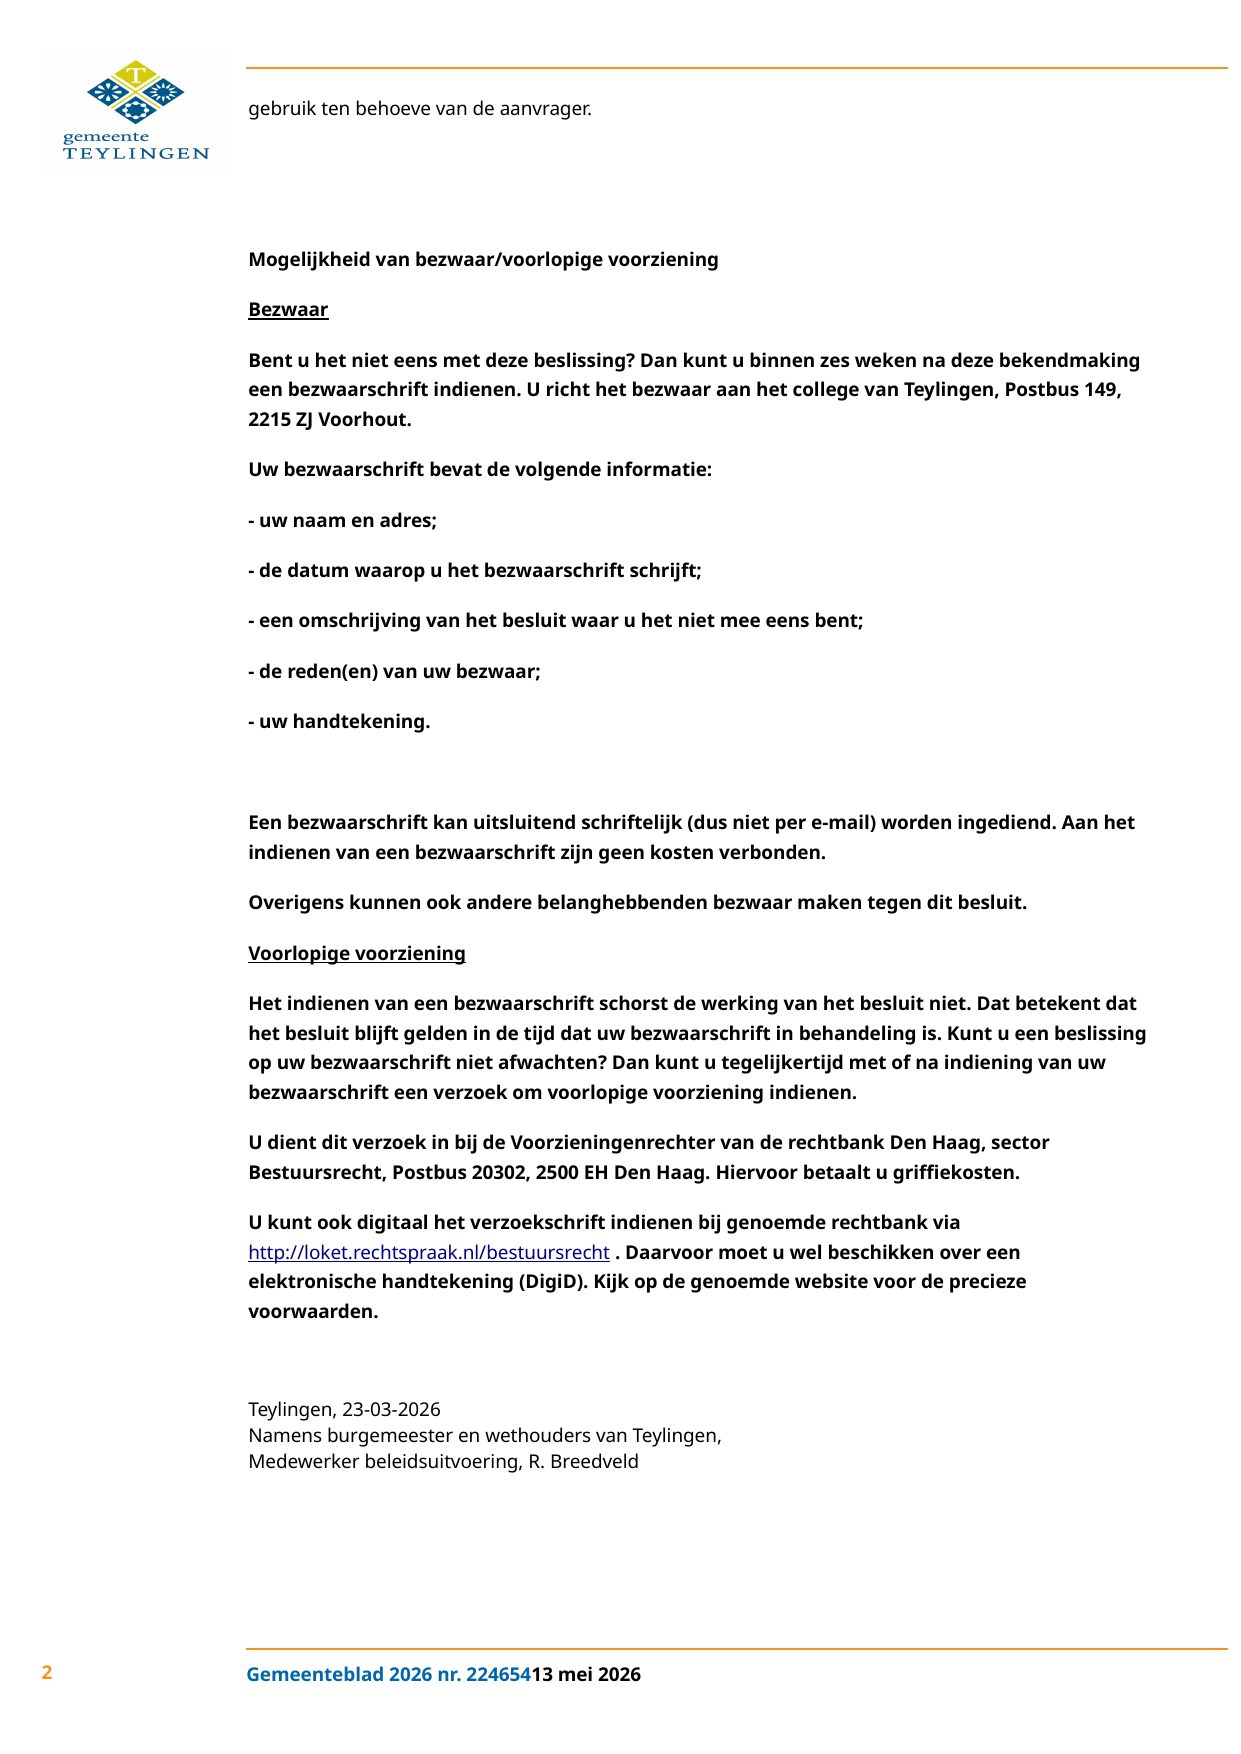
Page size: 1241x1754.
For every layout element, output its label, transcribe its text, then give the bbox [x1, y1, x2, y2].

text Bent u het niet eens met deze beslissing? Dan kunt u binnen zes weken na deze bekendmaking een bezwaarschrift indienen. U richt het bezwaar aan het college van Teylingen, Postbus 149, 2215 ZJ Voorhout. [248, 347, 1152, 432]
text Uw bezwaarschrift bevat de volgende informatie: [248, 456, 1152, 482]
text U kunt ook digitaal het verzoekschrift indienen bij genoemde rechtbank via http://loket.rechtspraak.nl/bestuursrecht . Daarvoor moet u wel beschikken over een elektronische handtekening (DigiD). Kijk op de genoemde website voor de precieze voorwaarden. [248, 1209, 1152, 1324]
text gebruik ten behoeve van de aanvrager. [248, 95, 1152, 121]
text Voorlopige voorziening [248, 940, 1152, 966]
text - de datum waarop u het bezwaarschrift schrijft; [248, 557, 1152, 583]
text - uw naam en adres; [248, 507, 1152, 533]
text Het indienen van een bezwaarschrift schorst de werking van het besluit niet. Dat betekent dat het besluit blijft gelden in de tijd dat uw bezwaarschrift in behandeling is. Kunt u een beslissing op uw bezwaarschrift niet afwachten? Dan kunt u tegelijkertijd met of na indiening van uw bezwaarschrift een verzoek om voorlopige voorziening indienen. [248, 990, 1152, 1105]
text Teylingen, 23-03-2026 [248, 1396, 1152, 1422]
text Overigens kunnen ook andere belanghebbenden bezwaar maken tegen dit besluit. [248, 889, 1152, 915]
text Medewerker beleidsuitvoering, R. Breedveld [248, 1448, 1152, 1473]
text Een bezwaarschrift kan uitsluitend schriftelijk (dus niet per e-mail) worden ingediend. Aan het indienen van een bezwaarschrift zijn geen kosten verbonden. [248, 809, 1152, 865]
text - uw handtekening. [248, 708, 1152, 734]
text - de reden(en) van uw bezwaar; [248, 658, 1152, 684]
text U dient dit verzoek in bij de Voorzieningenrechter van de rechtbank Den Haag, sector Bestuursrecht, Postbus 20302, 2500 EH Den Haag. Hiervoor betaalt u griffiekosten. [248, 1129, 1152, 1185]
picture [41, 47, 231, 172]
text Bezwaar [248, 296, 1152, 322]
text Namens burgemeester en wethouders van Teylingen, [248, 1422, 1152, 1448]
text - een omschrijving van het besluit waar u het niet mee eens bent; [248, 608, 1152, 633]
text Mogelijkheid van bezwaar/voorlopige voorziening [248, 246, 1152, 272]
